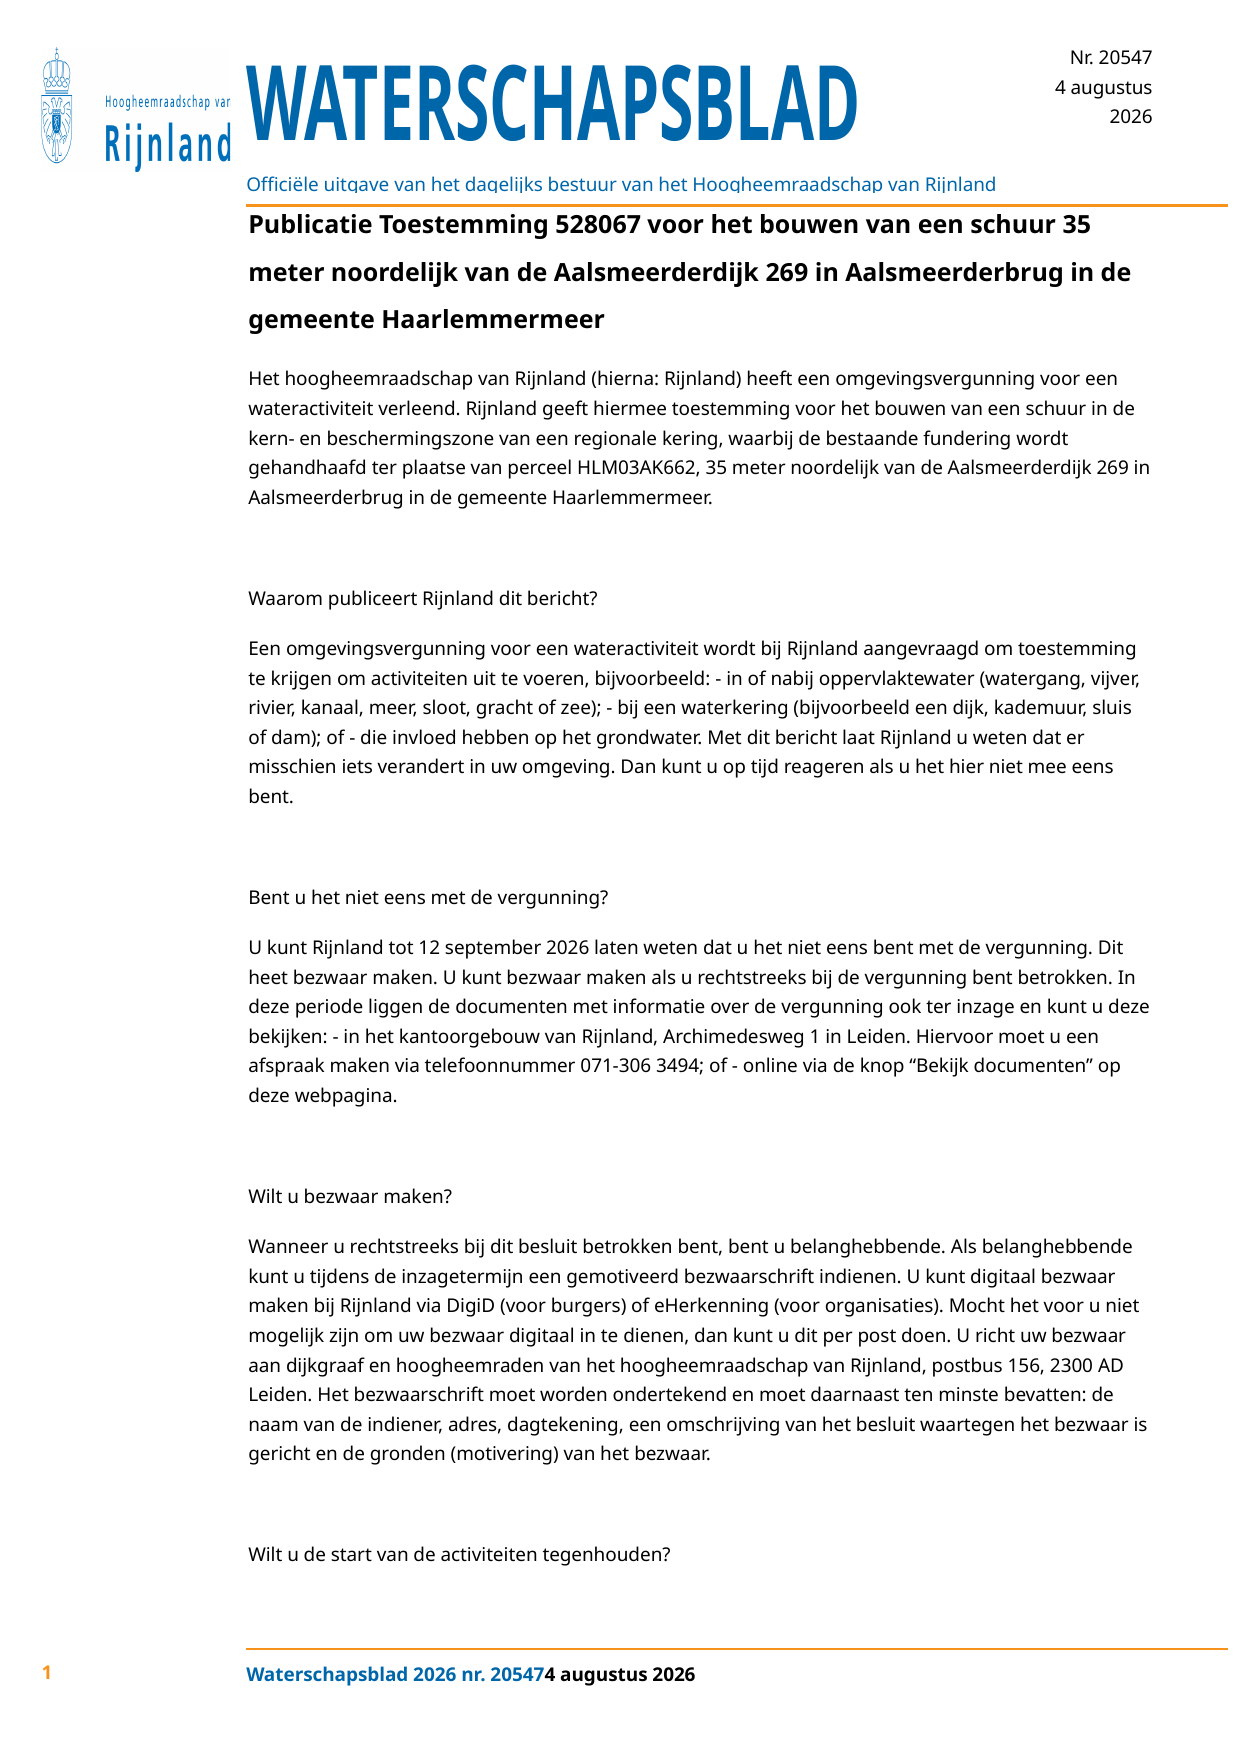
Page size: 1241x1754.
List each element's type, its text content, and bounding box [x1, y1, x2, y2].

text Wilt u de start van de activiteiten tegenhouden? [248, 1541, 1152, 1567]
text Wilt u bezwaar maken? [248, 1183, 1152, 1209]
text Publicatie Toestemming 528067 voor het bouwen van een schuur 35 meter noordelijk van de Aalsmeerderdijk 269 in Aalsmeerderbrug in de gemeente Haarlemmermeer [248, 207, 1152, 336]
text Een omgevingsvergunning voor een wateractiviteit wordt bij Rijnland aangevraagd om toestemming te krijgen om activiteiten uit te voeren, bijvoorbeeld: - in of nabij oppervlaktewater (watergang, vijver, rivier, kanaal, meer, sloot, gracht of zee); - bij een waterkering (bijvoorbeeld een dijk, kademuur, sluis of dam); of - die invloed hebben op het grondwater. Met dit bericht laat Rijnland u weten dat er misschien iets verandert in uw omgeving. Dan kunt u op tijd reageren als u het hier niet mee eens bent. [248, 635, 1152, 809]
text Bent u het niet eens met de vergunning? [248, 884, 1152, 909]
text Wanneer u rechtstreeks bij dit besluit betrokken bent, bent u belanghebbende. Als belanghebbende kunt u tijdens de inzagetermijn een gemotiveerd bezwaarschrift indienen. U kunt digitaal bezwaar maken bij Rijnland via DigiD (voor burgers) of eHerkenning (voor organisaties). Mocht het voor u niet mogelijk zijn om uw bezwaar digitaal in te dienen, dan kunt u dit per post doen. U richt uw bezwaar aan dijkgraaf en hoogheemraden van het hoogheemraadschap van Rijnland, postbus 156, 2300 AD Leiden. Het bezwaarschrift moet worden ondertekend en moet daarnaast ten minste bevatten: de naam van de indiener, adres, dagtekening, een omschrijving van het besluit waartegen het bezwaar is gericht en de gronden (motivering) van het bezwaar. [248, 1233, 1152, 1466]
text U kunt Rijnland tot 12 september 2026 laten weten dat u het niet eens bent met de vergunning. Dit heet bezwaar maken. U kunt bezwaar maken als u rechtstreeks bij de vergunning bent betrokken. In deze periode liggen de documenten met informatie over de vergunning ook ter inzage en kunt u deze bekijken: - in het kantoorgebouw van Rijnland, Archimedesweg 1 in Leiden. Hiervoor moet u een afspraak maken via telefoonnummer 071-306 3494; of - online via de knop “Bekijk documenten” op deze webpagina. [248, 934, 1152, 1108]
picture [41, 47, 231, 172]
text Waarom publiceert Rijnland dit bericht? [248, 585, 1152, 610]
text Het hoogheemraadschap van Rijnland (hierna: Rijnland) heeft een omgevingsvergunning voor een wateractiviteit verleend. Rijnland geeft hiermee toestemming voor het bouwen van een schuur in de kern- en beschermingszone van een regionale kering, waarbij de bestaande fundering wordt gehandhaafd ter plaatse van perceel HLM03AK662, 35 meter noordelijk van de Aalsmeerderdijk 269 in Aalsmeerderbrug in de gemeente Haarlemmermeer. [248, 366, 1152, 509]
